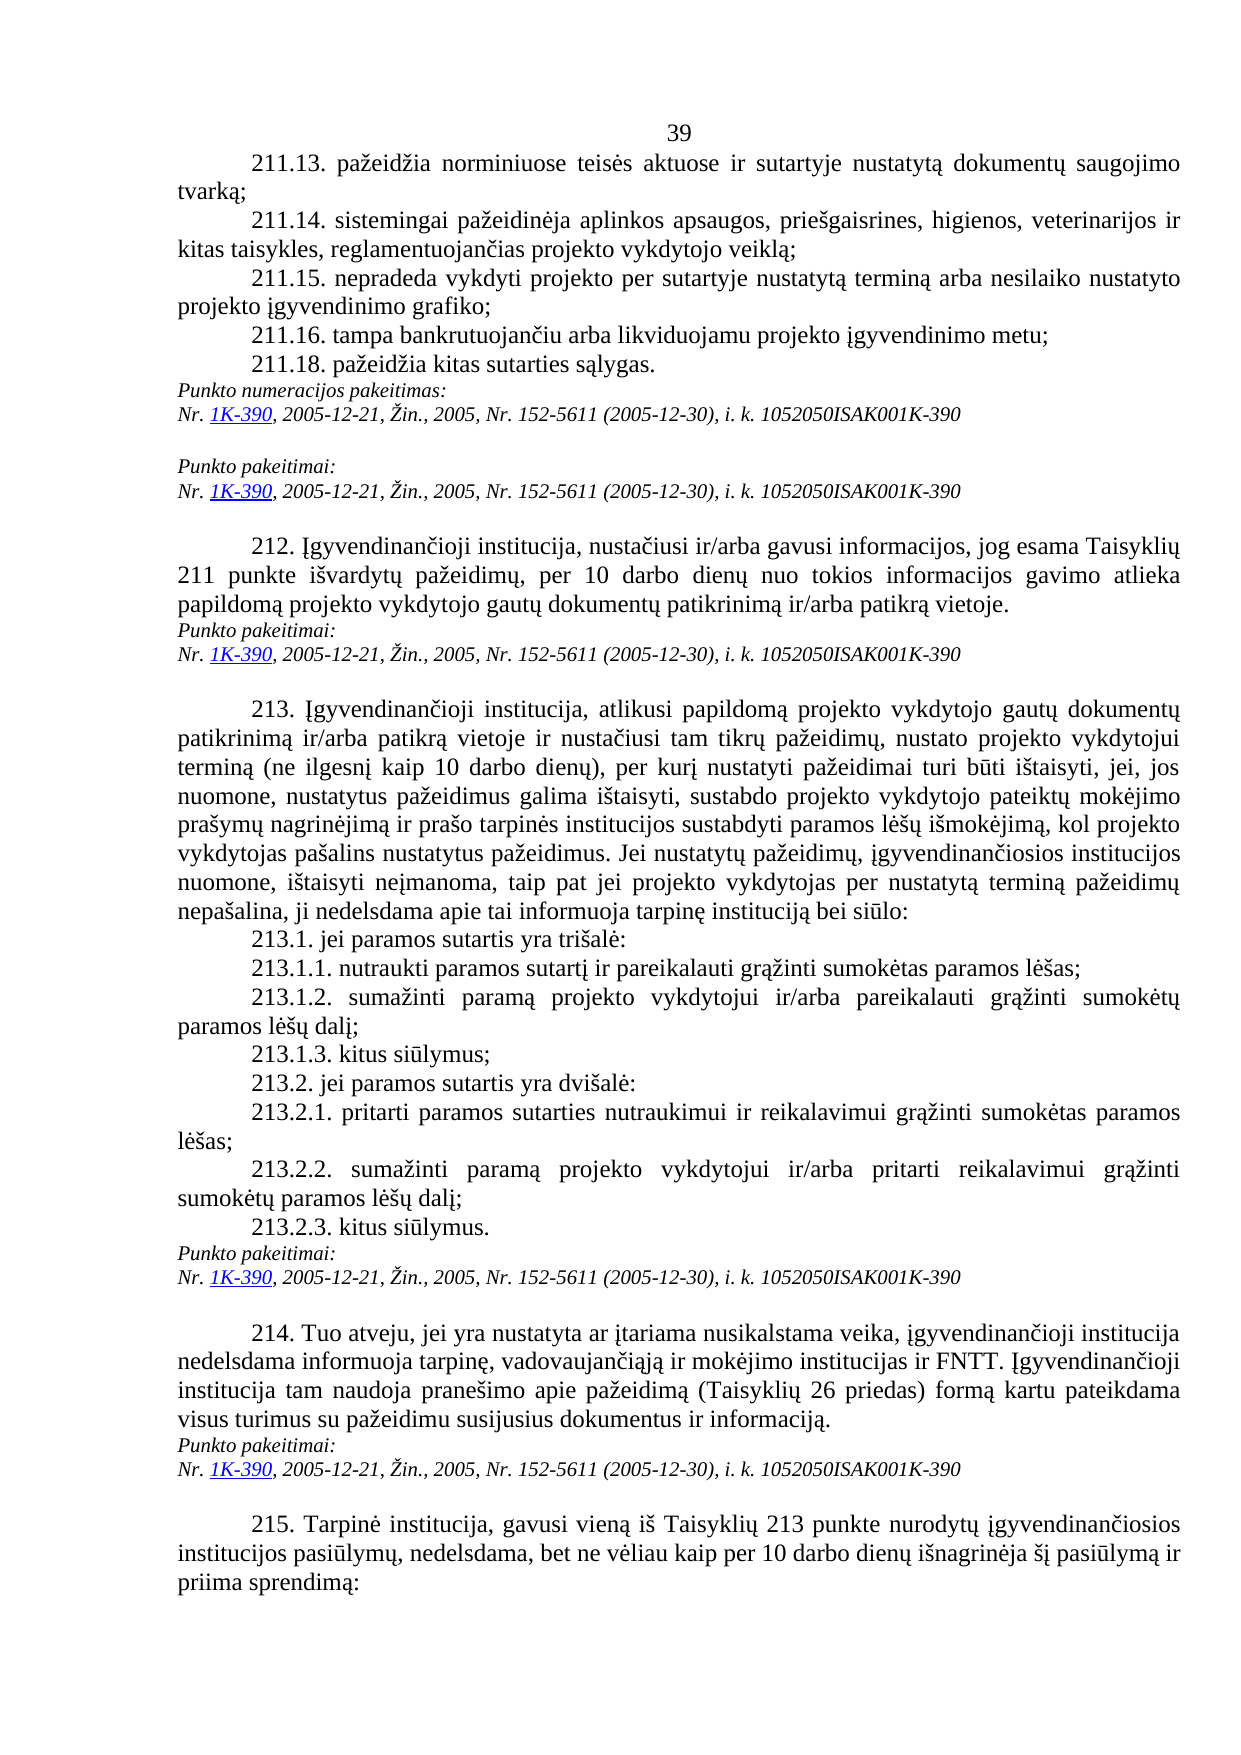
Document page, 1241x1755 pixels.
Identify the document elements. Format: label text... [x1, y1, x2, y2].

text 213. Įgyvendinančioji institucija, atlikusi papildomą projekto vykdytojo gautų dokumentų patikrinimą ir/arba patikrą vietoje ir nustačiusi tam tikrų pažeidimų, nustato projekto vykdytojui terminą (ne ilgesnį kaip 10 darbo dienų), per kurį nustatyti pažeidimai turi būti ištaisyti, jei, jos nuomone, nustatytus pažeidimus galima ištaisyti, sustabdo projekto vykdytojo pateiktų mokėjimo prašymų nagrinėjimą ir prašo tarpinės institucijos sustabdyti paramos lėšų išmokėjimą, kol projekto vykdytojas pašalins nustatytus pažeidimus. Jei nustatytų pažeidimų, įgyvendinančiosios institucijos nuomone, ištaisyti neįmanoma, taip pat jei projekto vykdytojas per nustatytą terminą pažeidimų nepašalina, ji nedelsdama apie tai informuoja tarpinę instituciją bei siūlo: [177, 694, 1181, 924]
text 215. Tarpinė institucija, gavusi vieną iš Taisyklių 213 punkte nurodytų įgyvendinančiosios institucijos pasiūlymų, nedelsdama, bet ne vėliau kaip per 10 darbo dienų išnagrinėja šį pasiūlymą ir priima sprendimą: [177, 1509, 1181, 1596]
text 213.1. jei paramos sutartis yra trišalė: [177, 924, 1181, 953]
text Nr. 1K-390, 2005-12-21, Žin., 2005, Nr. 152-5611 (2005-12-30), i. k. 1052050ISAK001K-390 [177, 1265, 1181, 1289]
text Punkto pakeitimai: [177, 1241, 1181, 1265]
text 214. Tuo atveju, jei yra nustatyta ar įtariama nusikalstama veika, įgyvendinančioji institucija nedelsdama informuoja tarpinę, vadovaujančiąją ir mokėjimo institucijas ir FNTT. Įgyvendinančioji institucija tam naudoja pranešimo apie pažeidimą (Taisyklių 26 priedas) formą kartu pateikdama visus turimus su pažeidimu susijusius dokumentus ir informaciją. [177, 1318, 1181, 1433]
text Nr. 1K-390, 2005-12-21, Žin., 2005, Nr. 152-5611 (2005-12-30), i. k. 1052050ISAK001K-390 [177, 402, 1181, 426]
text 213.2.2. sumažinti paramą projekto vykdytojui ir/arba pritarti reikalavimui grąžinti sumokėtų paramos lėšų dalį; [177, 1154, 1181, 1212]
text Punkto numeracijos pakeitimas: [177, 378, 1181, 402]
text Nr. 1K-390, 2005-12-21, Žin., 2005, Nr. 152-5611 (2005-12-30), i. k. 1052050ISAK001K-390 [177, 478, 1181, 503]
text 211.16. tampa bankrutuojančiu arba likviduojamu projekto įgyvendinimo metu; [177, 320, 1181, 349]
text Punkto pakeitimai: [177, 1433, 1181, 1457]
text 211.18. pažeidžia kitas sutarties sąlygas. [177, 349, 1181, 378]
text 213.1.3. kitus siūlymus; [177, 1039, 1181, 1068]
text 211.14. sistemingai pažeidinėja aplinkos apsaugos, priešgaisrines, higienos, veterinarijos ir kitas taisykles, reglamentuojančias projekto vykdytojo veiklą; [177, 205, 1181, 263]
text 211.15. nepradeda vykdyti projekto per sutartyje nustatytą terminą arba nesilaiko nustatyto projekto įgyvendinimo grafiko; [177, 263, 1181, 320]
text 213.1.1. nutraukti paramos sutartį ir pareikalauti grąžinti sumokėtas paramos lėšas; [177, 953, 1181, 982]
text Nr. 1K-390, 2005-12-21, Žin., 2005, Nr. 152-5611 (2005-12-30), i. k. 1052050ISAK001K-390 [177, 642, 1181, 666]
text Punkto pakeitimai: [177, 454, 1181, 478]
text 211.13. pažeidžia norminiuose teisės aktuose ir sutartyje nustatytą dokumentų saugojimo tvarką; [177, 148, 1181, 205]
text 213.2.3. kitus siūlymus. [177, 1212, 1181, 1241]
text 213.2. jei paramos sutartis yra dvišalė: [177, 1068, 1181, 1097]
text 213.1.2. sumažinti paramą projekto vykdytojui ir/arba pareikalauti grąžinti sumokėtų paramos lėšų dalį; [177, 982, 1181, 1039]
text Punkto pakeitimai: [177, 618, 1181, 642]
text 212. Įgyvendinančioji institucija, nustačiusi ir/arba gavusi informacijos, jog esama Taisyklių 211 punkte išvardytų pažeidimų, per 10 darbo dienų nuo tokios informacijos gavimo atlieka papildomą projekto vykdytojo gautų dokumentų patikrinimą ir/arba patikrą vietoje. [177, 531, 1181, 618]
text 213.2.1. pritarti paramos sutarties nutraukimui ir reikalavimui grąžinti sumokėtas paramos lėšas; [177, 1097, 1181, 1154]
text Nr. 1K-390, 2005-12-21, Žin., 2005, Nr. 152-5611 (2005-12-30), i. k. 1052050ISAK001K-390 [177, 1457, 1181, 1481]
